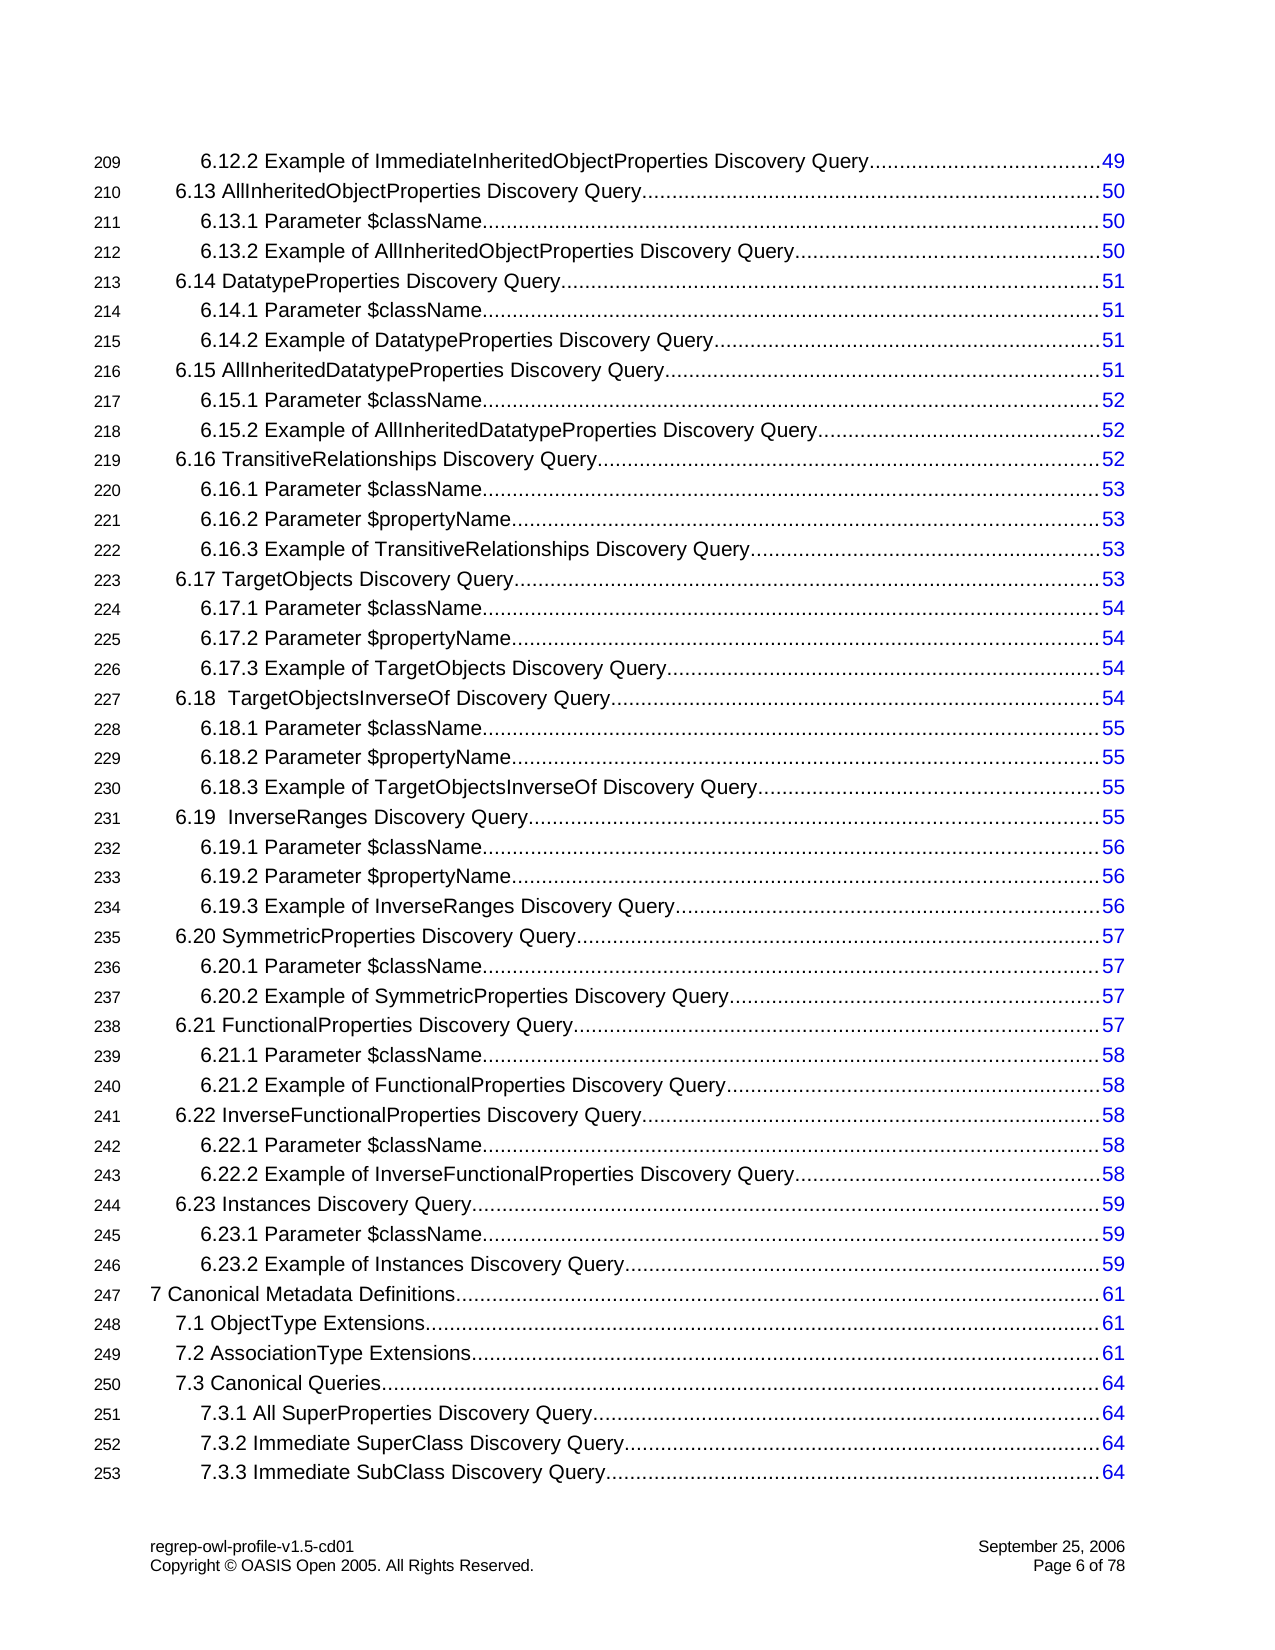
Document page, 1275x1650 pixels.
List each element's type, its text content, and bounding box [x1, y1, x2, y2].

text 6.18 TargetObjectsInverseOf Discovery Query 54 [175, 686, 1125, 710]
text 6.13.2 Example of AllInheritedObjectProperties Discovery Query 50 [200, 239, 1125, 263]
text 6.19.3 Example of InverseRanges Discovery Query 56 [200, 895, 1125, 918]
text 6.23 Instances Discovery Query 59 [175, 1193, 1125, 1216]
text 6.23.2 Example of Instances Discovery Query 59 [200, 1252, 1125, 1276]
text 6.20.2 Example of SymmetricProperties Discovery Query 57 [200, 984, 1125, 1008]
text 6.17.3 Example of TargetObjects Discovery Query 54 [200, 656, 1125, 680]
text 6.15.2 Example of AllInheritedDatatypeProperties Discovery Query 52 [200, 418, 1125, 442]
text 6.20 SymmetricProperties Discovery Query 57 [175, 924, 1125, 948]
text 6.18.2 Parameter $propertyName 55 [200, 746, 1125, 769]
text 7.3.1 All SuperProperties Discovery Query 64 [200, 1401, 1125, 1425]
text 6.21 FunctionalProperties Discovery Query 57 [175, 1014, 1125, 1037]
text 6.17.1 Parameter $className 54 [200, 597, 1125, 620]
text 7.3.2 Immediate SuperClass Discovery Query 64 [200, 1431, 1125, 1454]
text 6.17.2 Parameter $propertyName 54 [200, 627, 1125, 650]
text 6.14 DatatypeProperties Discovery Query 51 [175, 269, 1125, 293]
text 6.21.1 Parameter $className 58 [200, 1044, 1125, 1067]
text 6.14.1 Parameter $className 51 [200, 299, 1125, 322]
text 6.18.1 Parameter $className 55 [200, 716, 1125, 739]
text 6.22.1 Parameter $className 58 [200, 1133, 1125, 1157]
text 6.16.1 Parameter $className 53 [200, 478, 1125, 501]
text 6.20.1 Parameter $className 57 [200, 954, 1125, 978]
text 6.16 TransitiveRelationships Discovery Query 52 [175, 448, 1125, 471]
text 7.2 AssociationType Extensions 61 [175, 1342, 1125, 1365]
text 6.22 InverseFunctionalProperties Discovery Query 58 [175, 1103, 1125, 1127]
text 7.3.3 Immediate SubClass Discovery Query 64 [200, 1461, 1125, 1484]
text 6.21.2 Example of FunctionalProperties Discovery Query 58 [200, 1073, 1125, 1097]
text 6.14.2 Example of DatatypeProperties Discovery Query 51 [200, 329, 1125, 352]
text 6.13.1 Parameter $className 50 [200, 209, 1125, 233]
text 6.18.3 Example of TargetObjectsInverseOf Discovery Query 55 [200, 776, 1125, 799]
text 7.3 Canonical Queries 64 [175, 1371, 1125, 1395]
text 6.22.2 Example of InverseFunctionalProperties Discovery Query 58 [200, 1163, 1125, 1186]
text 6.12.2 Example of ImmediateInheritedObjectProperties Discovery Query 49 [200, 150, 1125, 173]
text 6.23.1 Parameter $className 59 [200, 1222, 1125, 1246]
text 6.19.1 Parameter $className 56 [200, 835, 1125, 859]
text 6.15 AllInheritedDatatypeProperties Discovery Query 51 [175, 358, 1125, 382]
text 7.1 ObjectType Extensions 61 [175, 1312, 1125, 1335]
text 6.13 AllInheritedObjectProperties Discovery Query 50 [175, 180, 1125, 203]
text 6.16.2 Parameter $propertyName 53 [200, 507, 1125, 531]
text 6.17 TargetObjects Discovery Query 53 [175, 567, 1125, 591]
text 6.19.2 Parameter $propertyName 56 [200, 865, 1125, 888]
text 6.15.1 Parameter $className 52 [200, 388, 1125, 412]
text 6.19 InverseRanges Discovery Query 55 [175, 805, 1125, 829]
text 6.16.3 Example of TransitiveRelationships Discovery Query 53 [200, 537, 1125, 561]
text 7 Canonical Metadata Definitions 61 [150, 1282, 1125, 1306]
